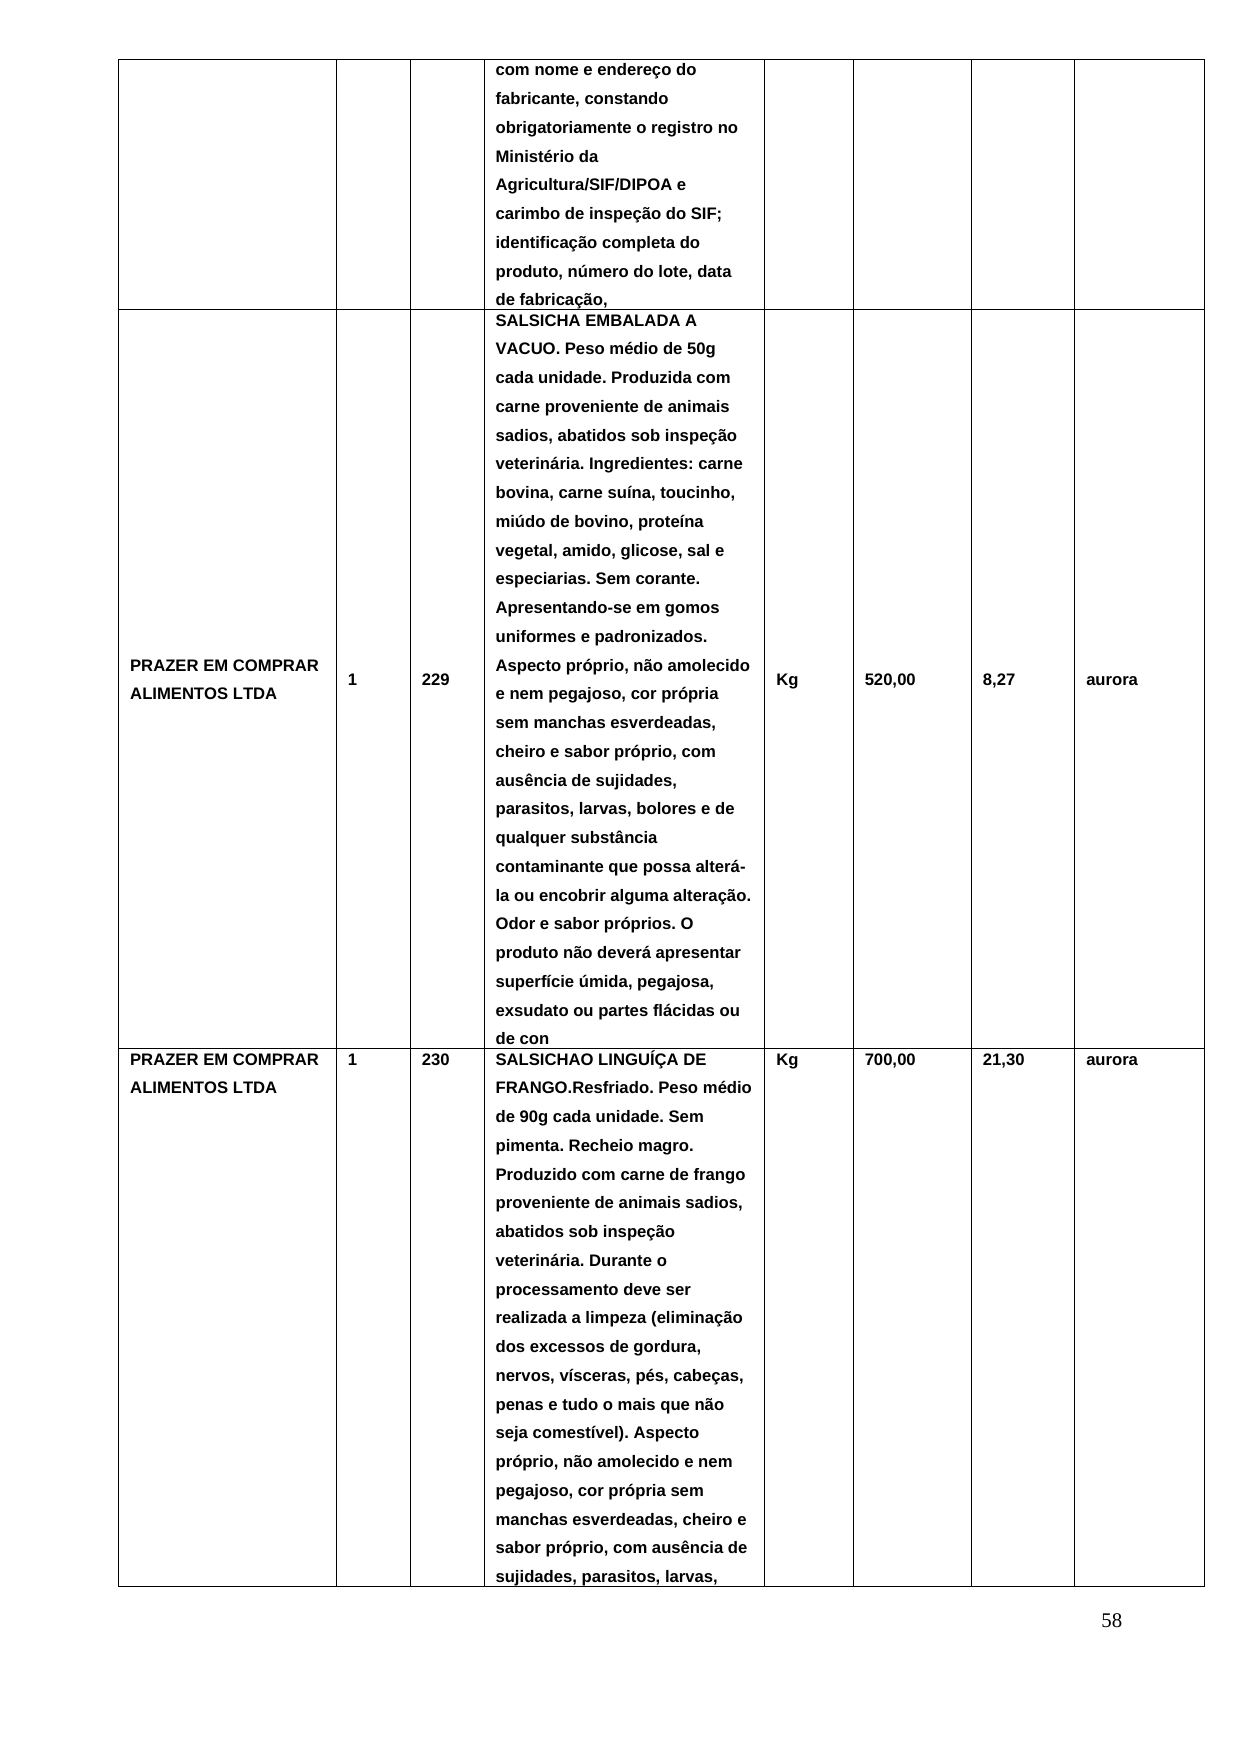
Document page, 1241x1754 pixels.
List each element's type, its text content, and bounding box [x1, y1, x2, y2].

table_cell SALSICHA EMBALADA A VACUO. Peso médio de 50g cada unidade. Produzida com carne proveniente de animais sadios, abatidos sob inspeção veterinária. Ingredientes: carne bovina, carne suína, toucinho, miúdo de bovino, proteína vegetal, amido, glicose, sal e especiarias. Sem corante. Apresentando-se em gomos uniformes e padronizados. Aspecto próprio, não amolecido e nem pegajoso, cor própria sem manchas esverdeadas, cheiro e sabor próprio, com ausência de sujidades, parasitos, larvas, bolores e de qualquer substância contaminante que possa alterá-la ou encobrir alguma alteração. Odor e sabor próprios. O produto não deverá apresentar superfície úmida, pegajosa, exsudato ou partes flácidas ou de con [485, 310, 764, 1048]
table_cell PRAZER EM COMPRAR ALIMENTOS LTDA [119, 1049, 336, 1586]
table_cell [765, 60, 853, 309]
table_cell 230 [411, 1049, 484, 1586]
table_cell aurora [1075, 1049, 1204, 1586]
table_cell Kg [765, 310, 853, 1048]
table_cell [337, 60, 410, 309]
table_cell PRAZER EM COMPRAR ALIMENTOS LTDA [119, 310, 336, 1048]
table_cell 8,27 [972, 310, 1074, 1048]
table_cell 700,00 [854, 1049, 971, 1586]
table_cell 1 [337, 310, 410, 1048]
table_cell [972, 60, 1074, 309]
table_cell 21,30 [972, 1049, 1074, 1586]
table_cell [119, 60, 336, 309]
table_cell [1075, 60, 1204, 309]
table_cell 1 [337, 1049, 410, 1586]
table_cell 520,00 [854, 310, 971, 1048]
table_cell aurora [1075, 310, 1204, 1048]
table_cell [854, 60, 971, 309]
table_cell SALSICHAO LINGUÍÇA DE FRANGO.Resfriado. Peso médio de 90g cada unidade. Sem pimenta. Recheio magro. Produzido com carne de frango proveniente de animais sadios, abatidos sob inspeção veterinária. Durante o processamento deve ser realizada a limpeza (eliminação dos excessos de gordura, nervos, vísceras, pés, cabeças, penas e tudo o mais que não seja comestível). Aspecto próprio, não amolecido e nem pegajoso, cor própria sem manchas esverdeadas, cheiro e sabor próprio, com ausência de sujidades, parasitos, larvas, [485, 1049, 764, 1586]
table_cell com nome e endereço do fabricante, constando obrigatoriamente o registro no Ministério da Agricultura/SIF/DIPOA e carimbo de inspeção do SIF; identificação completa do produto, número do lote, data de fabricação, [485, 60, 764, 309]
table_cell [411, 60, 484, 309]
table_cell Kg [765, 1049, 853, 1586]
table_cell 229 [411, 310, 484, 1048]
